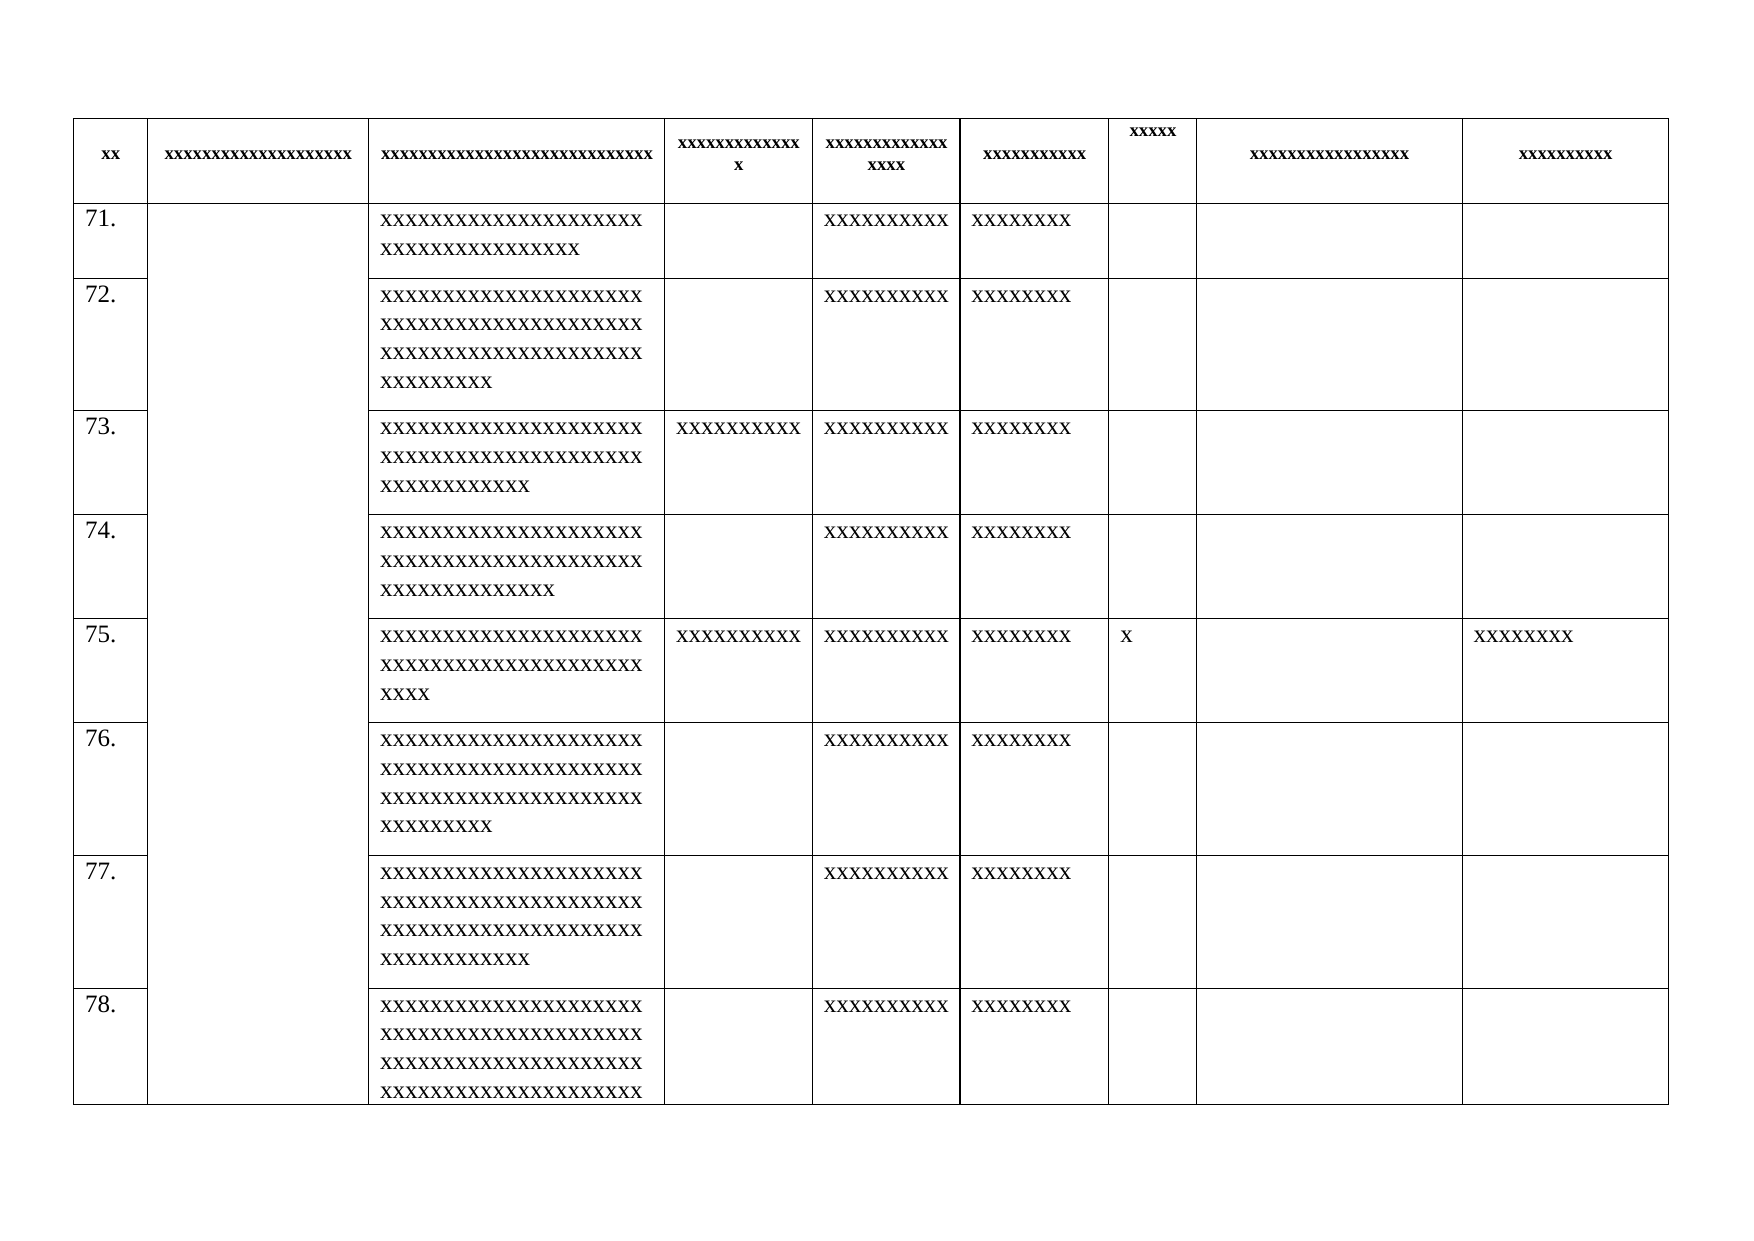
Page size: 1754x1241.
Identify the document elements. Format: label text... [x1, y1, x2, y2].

table_header xxxxxxxxxxx [961, 119, 1108, 202]
table_cell xxxxxxxxxxxxxxxxxxxxxxxxxxxxxxxxxxxxxxxxxxxxxxxxxxxxxxxxxxxxxxxxxxxxxxxxxxx [369, 856, 664, 988]
table_cell xxxxxxxxxx [665, 619, 812, 722]
table_cell [74, 411, 147, 514]
table_cell [1109, 856, 1196, 988]
table_cell [1463, 989, 1668, 1104]
table_cell xxxxxxxx [1463, 619, 1668, 722]
table_cell x [1109, 619, 1196, 722]
table_cell xxxxxxxxxx [813, 279, 959, 410]
table_cell xxxxxxxxxx [813, 515, 959, 618]
table_cell xxxxxxxx [961, 856, 1108, 988]
table_cell [74, 204, 147, 278]
table_cell xxxxxxxxxx [813, 989, 959, 1104]
table_cell [665, 723, 812, 855]
table_cell xxxxxxxx [961, 515, 1108, 618]
table_cell xxxxxxxx [961, 989, 1108, 1104]
table_cell [74, 723, 147, 855]
table_cell xxxxxxxxxxxxxxxxxxxxxxxxxxxxxxxxxxxxx [369, 204, 664, 278]
table_header xxxxxxxxxxxxxxxxxxxx [148, 119, 368, 202]
table_cell [1463, 204, 1668, 278]
table_cell xxxxxxxxxxxxxxxxxxxxxxxxxxxxxxxxxxxxxxxxxxxxxxxxxxxxxxxxxxxxxxxxxxxxxxxx [369, 279, 664, 410]
table_cell [1197, 279, 1462, 410]
table_header xxxxxxxxxxxxxxxxx [813, 119, 959, 202]
table_cell xxxxxxxxxx [813, 856, 959, 988]
table_cell [1109, 411, 1196, 514]
table_header xxxxx [1109, 119, 1196, 202]
table_cell xxxxxxxx [961, 204, 1108, 278]
table_cell [74, 856, 147, 988]
table_cell [1463, 515, 1668, 618]
table_cell [1109, 989, 1196, 1104]
table_cell [1109, 279, 1196, 410]
table_header xx [74, 119, 147, 202]
table_header xxxxxxxxxxxxxx [665, 119, 812, 202]
table_cell xxxxxxxxxx [665, 411, 812, 514]
table_cell xxxxxxxxxxxxxxxxxxxxxxxxxxxxxxxxxxxxxxxxxxxxxx [369, 619, 664, 722]
table_cell xxxxxxxx [961, 411, 1108, 514]
table_header xxxxxxxxxxxxxxxxx [1197, 119, 1462, 202]
table_cell [1463, 856, 1668, 988]
table_cell [1197, 989, 1462, 1104]
table_cell [1109, 515, 1196, 618]
table_cell [1197, 411, 1462, 514]
table_cell xxxxxxxx [961, 619, 1108, 722]
table_cell xxxxxxxxxx [813, 619, 959, 722]
table_cell xxxxxxxxxx [813, 723, 959, 855]
table_cell [74, 989, 147, 1104]
table_cell [1197, 856, 1462, 988]
table_header xxxxxxxxxx [1463, 119, 1668, 202]
table_cell [1197, 515, 1462, 618]
table_cell xxxxxxxxxxxxxxxxxxxxxxxxxxxxxxxxxxxxxxxxxxxxxxxxxxxxxxxxxxxxxxxxxxxxxxxx [369, 723, 664, 855]
table_cell [1109, 723, 1196, 855]
table_cell xxxxxxxx [961, 279, 1108, 410]
table_header xxxxxxxxxxxxxxxxxxxxxxxxxxxxx [369, 119, 664, 202]
table_cell xxxxxxxxxx [813, 204, 959, 278]
table_cell [665, 279, 812, 410]
table_cell [665, 856, 812, 988]
table_cell xxxxxxxxxx [813, 411, 959, 514]
table_cell [74, 279, 147, 410]
table_cell [1109, 204, 1196, 278]
table_cell [74, 515, 147, 618]
table_cell [1463, 279, 1668, 410]
table_cell [1197, 204, 1462, 278]
table_cell xxxxxxxx [961, 723, 1108, 855]
table_cell xxxxxxxxxxxxxxxxxxxxxxxxxxxxxxxxxxxxxxxxxxxxxxxxxxxxxxxxxxxxxxxxxxxxxxxxxxxxxxxxxxxx [369, 989, 664, 1104]
table_cell xxxxxxxxxxxxxxxxxxxxxxxxxxxxxxxxxxxxxxxxxxxxxxxxxxxxxx [369, 411, 664, 514]
table_cell [665, 989, 812, 1104]
table_cell [665, 515, 812, 618]
table_cell [1197, 619, 1462, 722]
table_cell [1463, 723, 1668, 855]
table_cell [74, 619, 147, 722]
table_cell [1197, 723, 1462, 855]
table_cell [665, 204, 812, 278]
table_cell [1463, 411, 1668, 514]
table_cell xxxxxxxxxxxxxxxxxxxxxxxxxxxxxxxxxxxxxxxxxxxxxxxxxxxxxxxx [369, 515, 664, 618]
